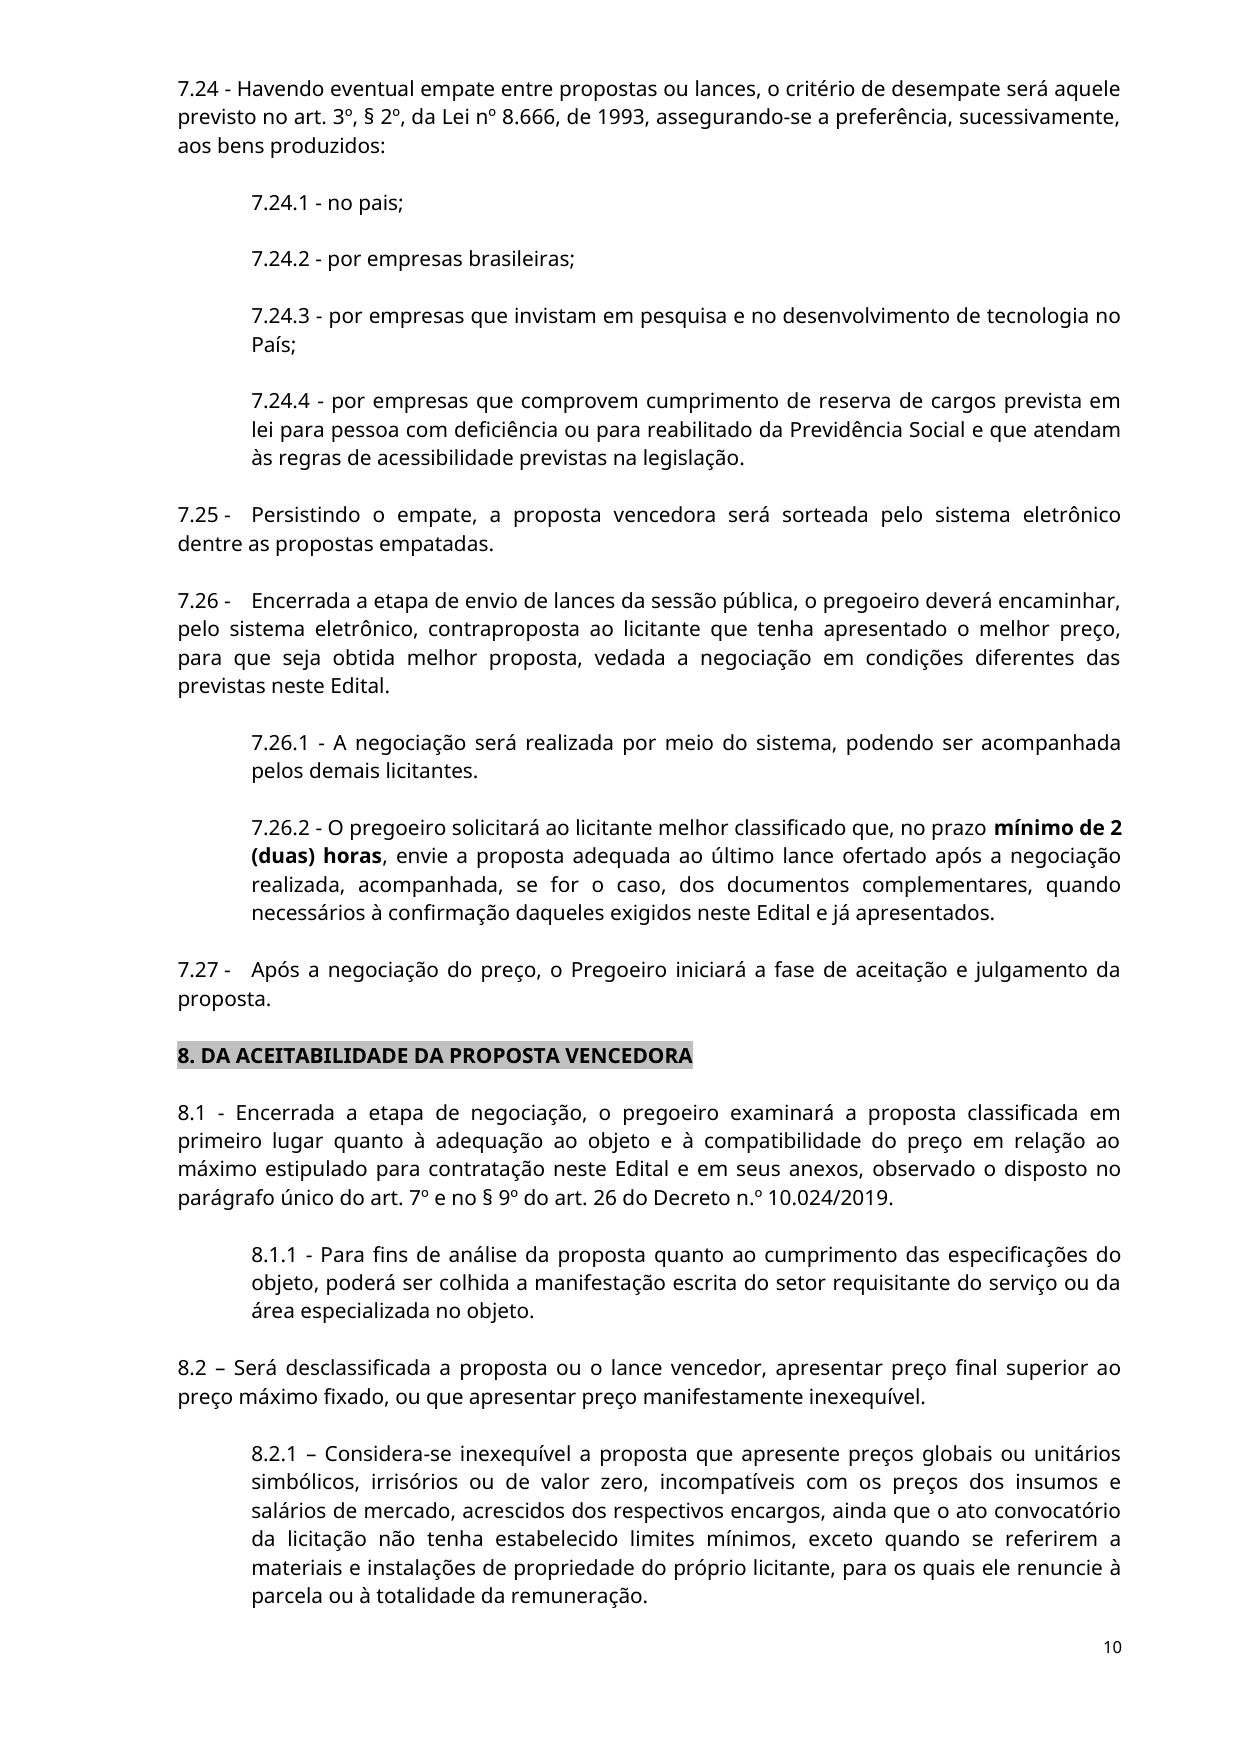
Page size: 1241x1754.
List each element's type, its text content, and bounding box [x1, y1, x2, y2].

text 8.2.1 – Considera-se inexequível a proposta que apresente preços globais ou unitários simbólicos, irrisórios ou de valor zero, incompatíveis com os preços dos insumos e salários de mercado, acrescidos dos respectivos encargos, ainda que o ato convocatório da licitação não tenha estabelecido limites mínimos, exceto quando se referirem a materiais e instalações de propriedade do próprio licitante, para os quais ele renuncie à parcela ou à totalidade da remuneração. [251, 1439, 1122, 1609]
text 8.1.1 - Para fins de análise da proposta quanto ao cumprimento das especificações do objeto, poderá ser colhida a manifestação escrita do setor requisitante do serviço ou da área especializada no objeto. [251, 1240, 1122, 1325]
text 7.24.1 - no pais; [251, 188, 1122, 216]
text 7.24 - Havendo eventual empate entre propostas ou lances, o critério de desempate será aquele previsto no art. 3º, § 2º, da Lei nº 8.666, de 1993, assegurando-se a preferência, sucessivamente, aos bens produzidos: [177, 74, 1122, 159]
list 8.2 – Será desclassificada a proposta ou o lance vencedor, apresentar preço final superior ao preço máximo fixado, ou que apresentar preço manifestamente inexequível. [177, 1353, 1122, 1410]
text 7.26.1 - A negociação será realizada por meio do sistema, podendo ser acompanhada pelos demais licitantes. [251, 728, 1122, 785]
text 7.25 - Persistindo o empate, a proposta vencedora será sorteada pelo sistema eletrônico dentre as propostas empatadas. [177, 500, 1122, 557]
text 7.24.3 - por empresas que invistam em pesquisa e no desenvolvimento de tecnologia no País; [251, 301, 1122, 358]
text 7.26 - Encerrada a etapa de envio de lances da sessão pública, o pregoeiro deverá encaminhar, pelo sistema eletrônico, contraproposta ao licitante que tenha apresentado o melhor preço, para que seja obtida melhor proposta, vedada a negociação em condições diferentes das previstas neste Edital. [177, 586, 1122, 699]
text 7.27 - Após a negociação do preço, o Pregoeiro iniciará a fase de aceitação e julgamento da proposta. [177, 955, 1122, 1012]
text 7.26.2 - O pregoeiro solicitará ao licitante melhor classificado que, no prazo mínimo de 2 (duas) horas, envie a proposta adequada ao último lance ofertado após a negociação realizada, acompanhada, se for o caso, dos documentos complementares, quando necessários à confirmação daqueles exigidos neste Edital e já apresentados. [251, 813, 1122, 927]
text 8. DA ACEITABILIDADE DA PROPOSTA VENCEDORA [177, 1041, 1122, 1069]
text 7.24.4 - por empresas que comprovem cumprimento de reserva de cargos prevista em lei para pessoa com deficiência ou para reabilitado da Previdência Social e que atendam às regras de acessibilidade previstas na legislação. [251, 387, 1122, 472]
text 7.24.2 - por empresas brasileiras; [251, 244, 1122, 273]
text 8.1 - Encerrada a etapa de negociação, o pregoeiro examinará a proposta classificada em primeiro lugar quanto à adequação ao objeto e à compatibilidade do preço em relação ao máximo estipulado para contratação neste Edital e em seus anexos, observado o disposto no parágrafo único do art. 7º e no § 9º do art. 26 do Decreto n.º 10.024/2019. [177, 1098, 1122, 1211]
